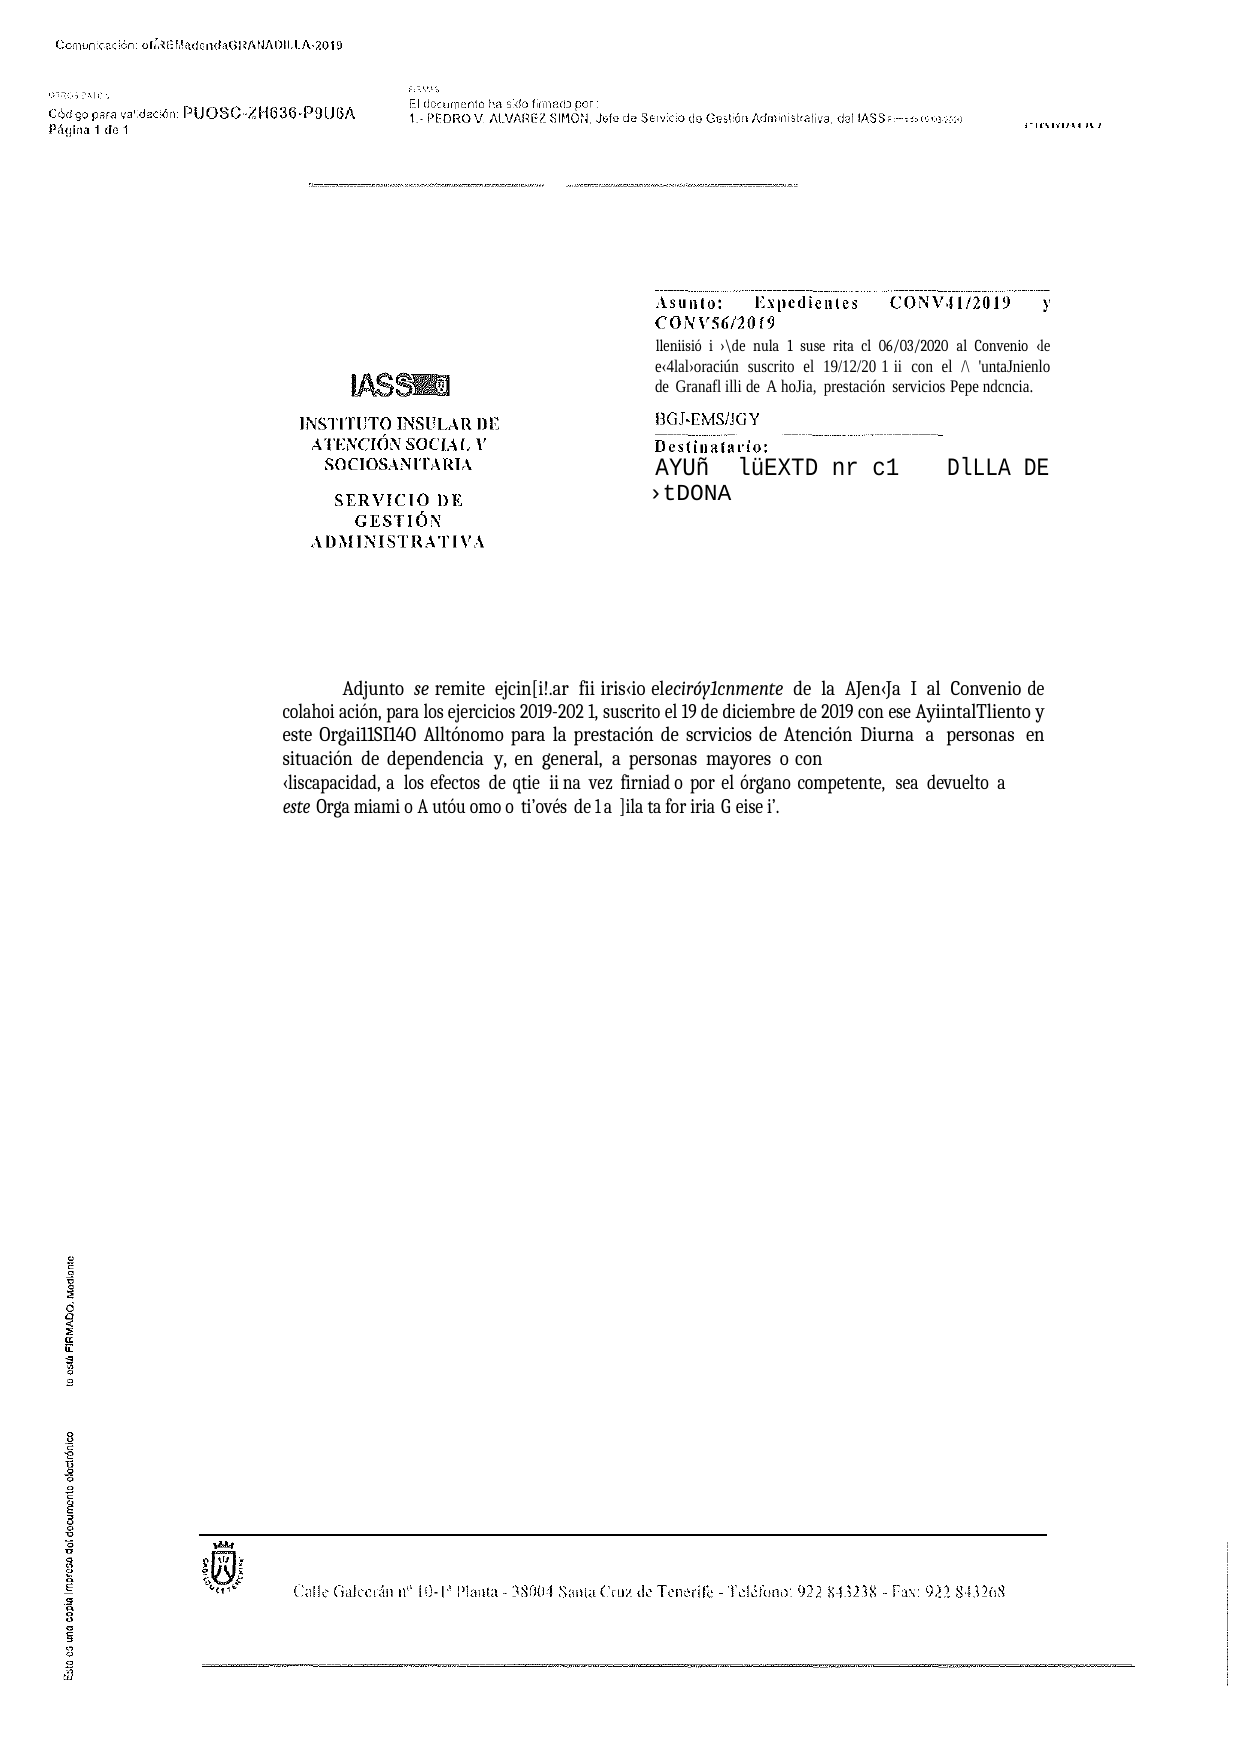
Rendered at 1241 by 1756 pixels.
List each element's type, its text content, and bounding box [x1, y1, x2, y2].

text Adjunto se remite ejcin[i!.ar fii iris‹io eleciróy1cnmente de la AJen‹Ja I al Convenio de colahoi ación, para los ejercicios 2019-202 1, suscrito el 19 de diciembre de 2019 con ese AyiintalTliento y este Orgai11SI14O Alltónomo para la prestación de scrvicios de Atención Diurna a personas en situación de dependencia y, en general, a personas mayores o con [282, 676, 1044, 770]
text ‹liscapacidad, a los efectos de qtie ii na vez firniad o por el órgano competente, sea devuelto a [282, 770, 1241, 795]
text ›tDONA [649, 480, 1241, 505]
subtitle AYUñ lüEXTD nr c1 DlLLA DE [655, 453, 1241, 480]
text este Orga miami o A utóu omo o ti’ovés de 1 a ]ila ta for iria G eise i’. [283, 795, 1241, 819]
text lleniisió i ›\de nula 1 suse rita cl 06/03/2020 al Convenio ‹le e‹4lal›oraciún suscrito el 19/12/20 1 ii con el /\ 'untaJnienlo de Granafl illi de A hoJia, prestación servicios Pepe ndcncia. [655, 337, 1051, 397]
